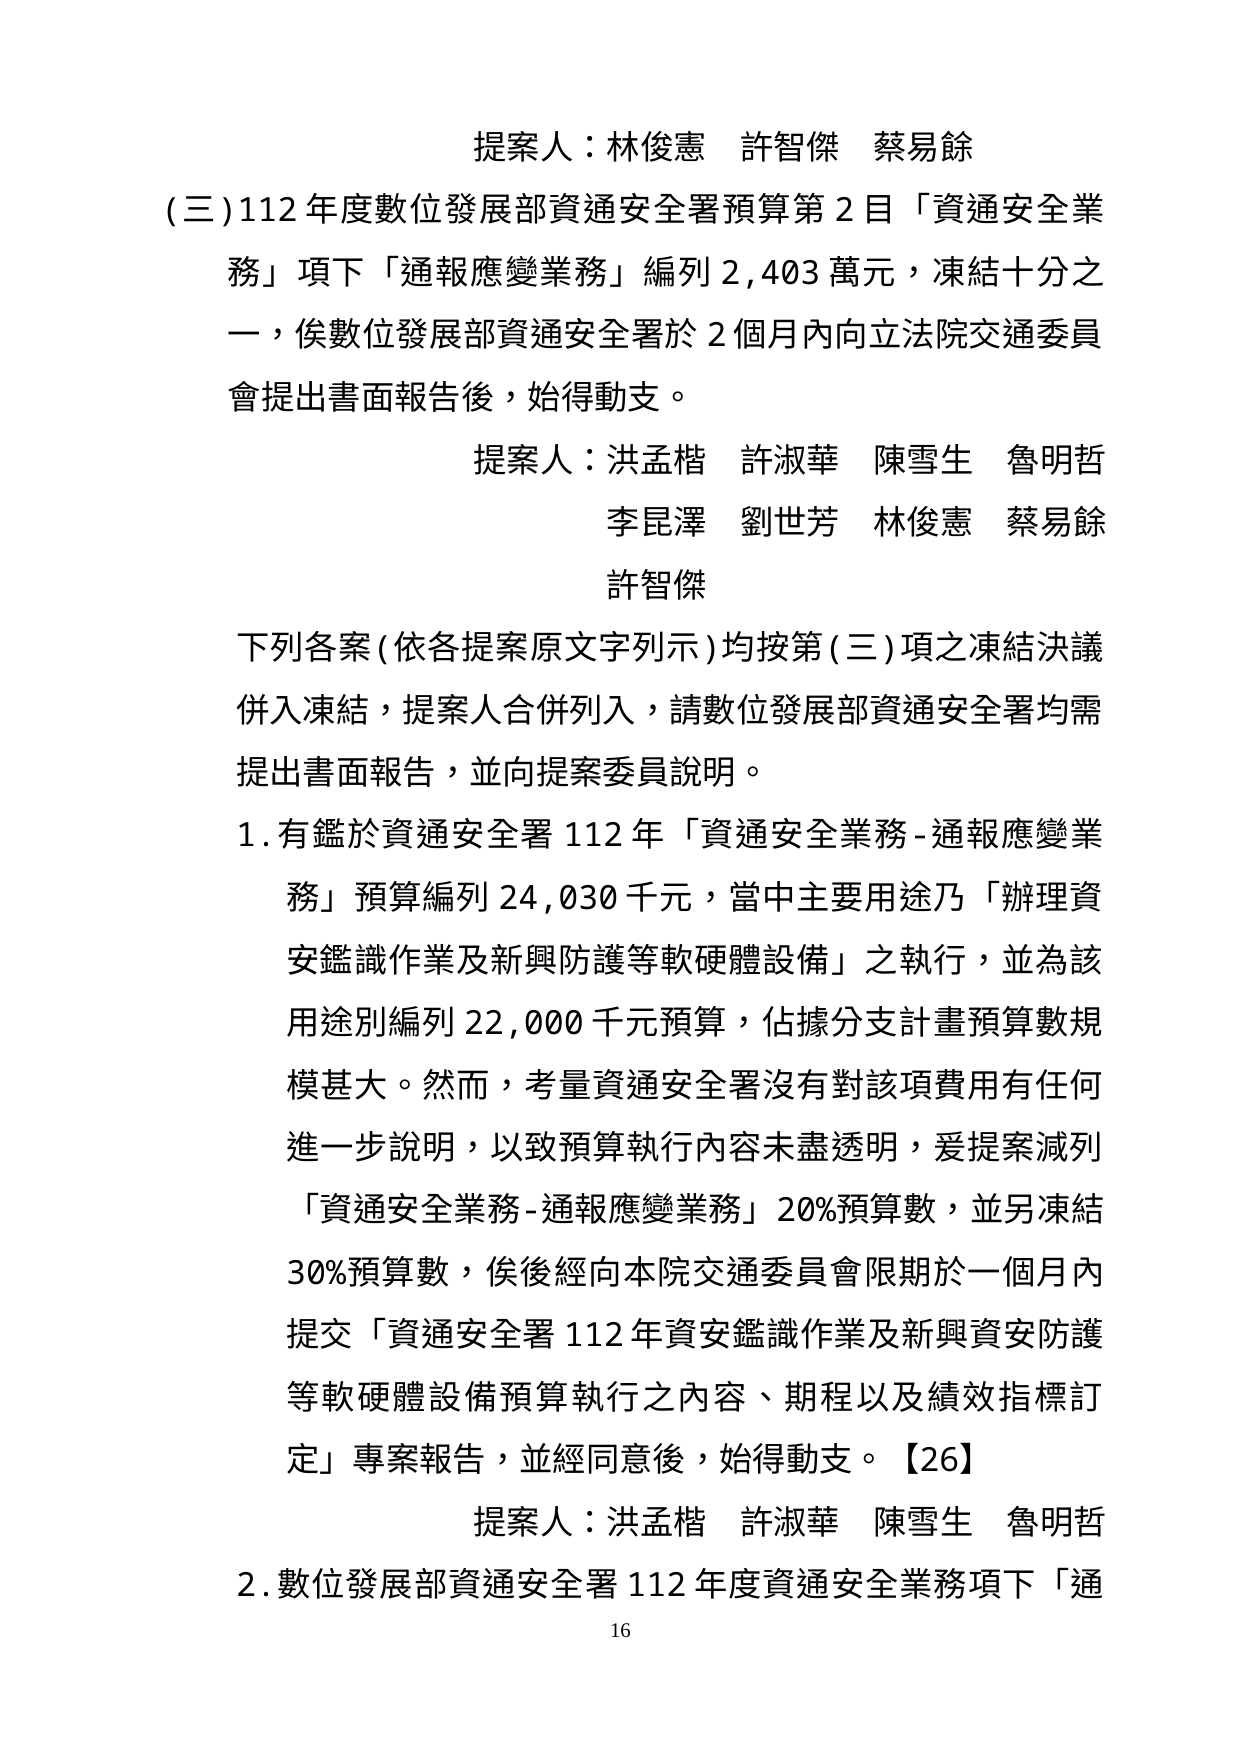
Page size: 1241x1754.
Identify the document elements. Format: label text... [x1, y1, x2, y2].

text 提案人：林俊憲 許智傑 蔡易餘 [473, 103, 1117, 166]
text 2.數位發展部資通安全署112年度資通安全業務項下「通 [236, 1541, 1104, 1603]
text 下列各案(依各提案原文字列示)均按第(三)項之凍結決議併入凍結，提案人合併列入，請數位發展部資通安全署均需提出書面報告，並向提案委員說明。 [236, 603, 1104, 791]
text 提案人：洪孟楷 許淑華 陳雪生 魯明哲 李昆澤 劉世芳 林俊憲 蔡易餘 許智傑 [473, 416, 1117, 603]
text 提案人：洪孟楷 許淑華 陳雪生 魯明哲 [473, 1478, 1117, 1541]
text 1.有鑑於資通安全署112年「資通安全業務-通報應變業務」預算編列24,030千元，當中主要用途乃「辦理資安鑑識作業及新興防護等軟硬體設備」之執行，並為該用途別編列22,000千元預算，佔據分支計畫預算數規模甚大。然而，考量資通安全署沒有對該項費用有任何進一步說明，以致預算執行內容未盡透明，爰提案減列「資通安全業務-通報應變業務」20%預算數，並另凍結30%預算數，俟後經向本院交通委員會限期於一個月內提交「資通安全署112年資安鑑識作業及新興資安防護等軟硬體設備預算執行之內容、期程以及績效指標訂定」專案報告，並經同意後，始得動支。【26】 [236, 791, 1104, 1478]
text (三)112年度數位發展部資通安全署預算第2目「資通安全業務」項下「通報應變業務」編列2,403萬元，凍結十分之一，俟數位發展部資通安全署於2個月內向立法院交通委員會提出書面報告後，始得動支。 [161, 166, 1104, 416]
